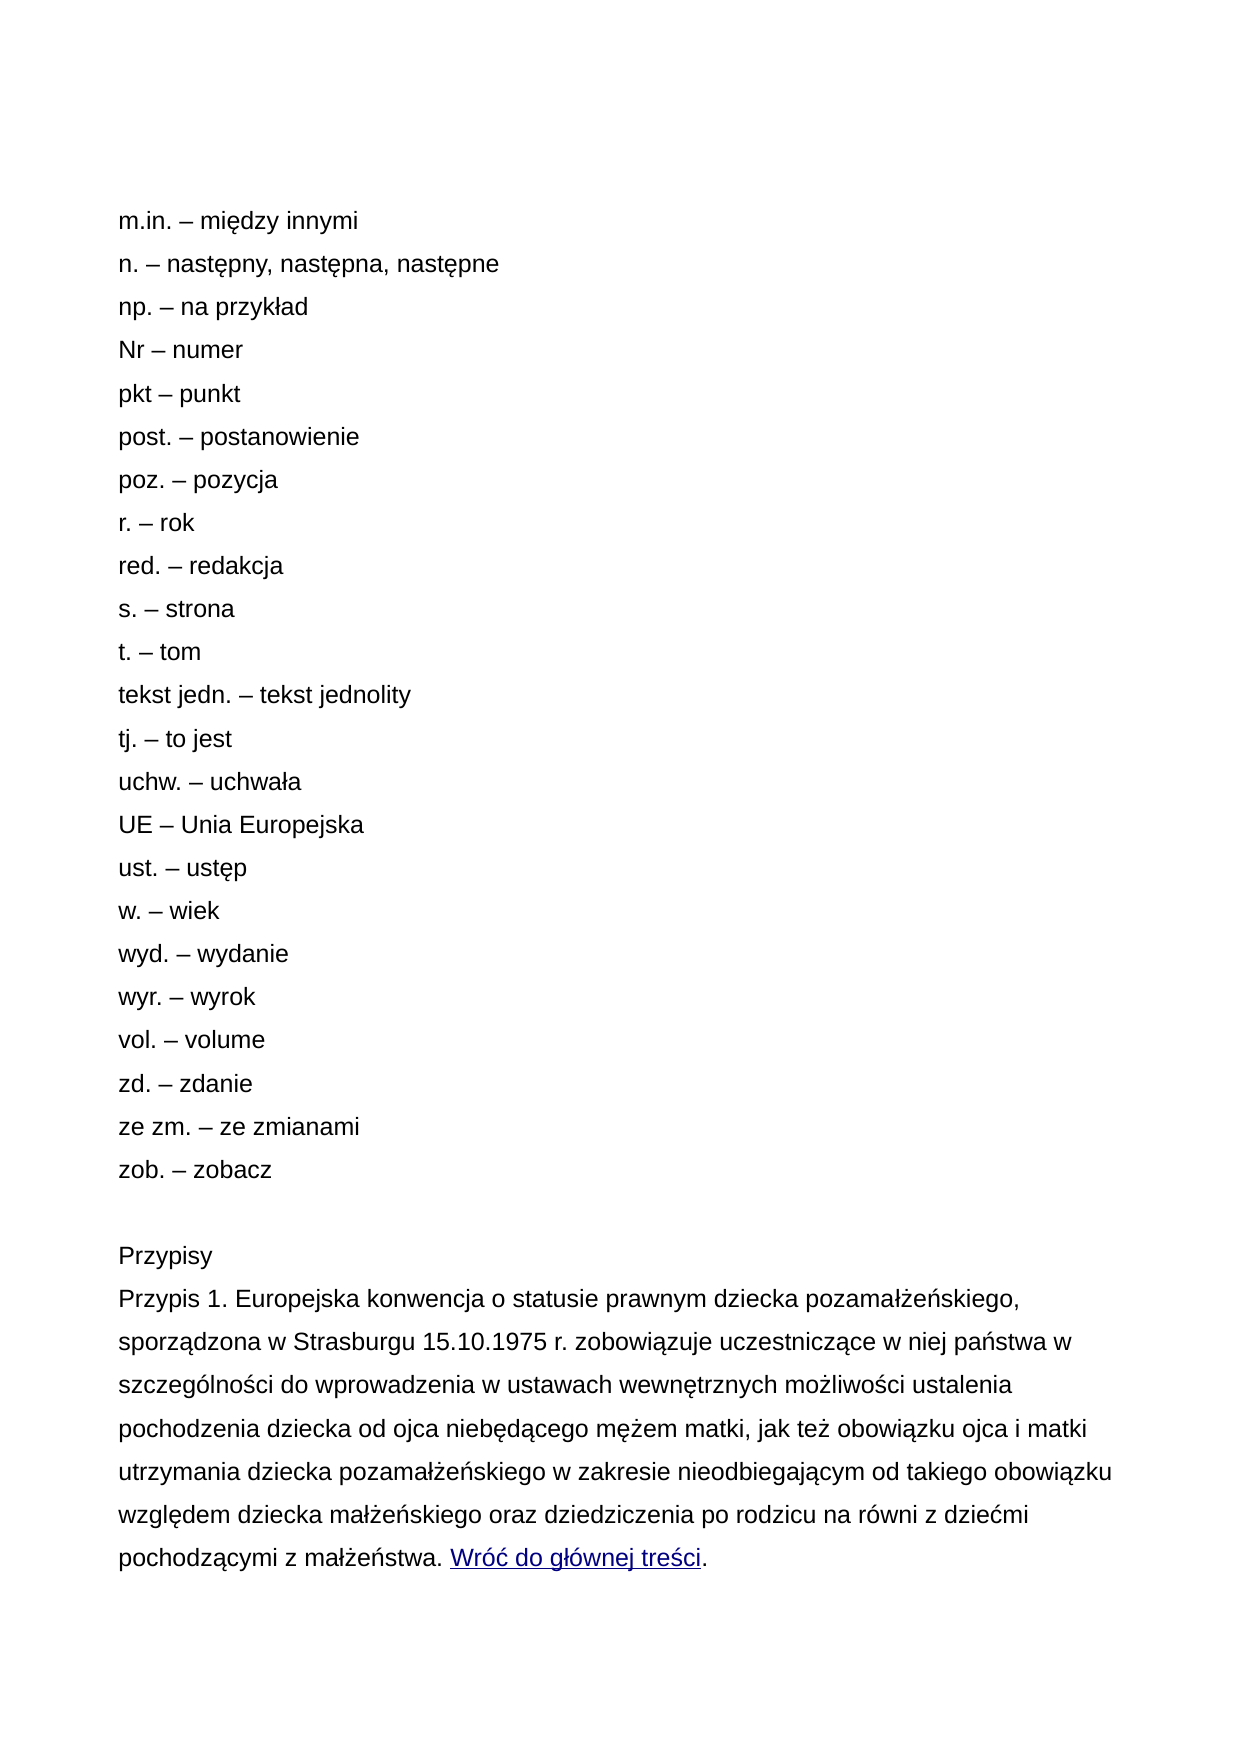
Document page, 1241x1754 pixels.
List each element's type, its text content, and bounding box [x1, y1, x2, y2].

text pkt – punkt [118, 379, 1122, 407]
text Nr – numer [118, 336, 1122, 364]
text uchw. – uchwała [118, 767, 1122, 796]
text tekst jedn. – tekst jednolity [118, 681, 1122, 709]
text tj. – to jest [118, 724, 1122, 752]
text wyd. – wydanie [118, 939, 1122, 968]
text t. – tom [118, 637, 1122, 666]
text np. – na przykład [118, 292, 1122, 321]
text UE – Unia Europejska [118, 810, 1122, 839]
text vol. – volume [118, 1026, 1122, 1054]
text zd. – zdanie [118, 1069, 1122, 1097]
text r. – rok [118, 508, 1122, 537]
text wyr. – wyrok [118, 982, 1122, 1011]
text n. – następny, następna, następne [118, 249, 1122, 278]
text post. – postanowienie [118, 422, 1122, 451]
text ze zm. – ze zmianami [118, 1112, 1122, 1141]
text s. – strona [118, 594, 1122, 623]
text m.in. – między innymi [118, 206, 1122, 235]
text red. – redakcja [118, 551, 1122, 580]
text w. – wiek [118, 896, 1122, 925]
text Przypis 1. Europejska konwencja o statusie prawnym dziecka pozamałżeńskiego, sporządzona w Strasburgu 15.10.1975 r. zobowiązuje uczestniczące w niej państwa w szczególności do wprowadzenia w ustawach wewnętrznych możliwości ustalenia pochodzenia dziecka od ojca niebędącego mężem matki, jak też obowiązku ojca i matki utrzymania dziecka pozamałżeńskiego w zakresie nieodbiegającym od takiego obowiązku względem dziecka małżeńskiego oraz dziedziczenia po rodzicu na równi z dziećmi pochodzącymi z małżeństwa. Wróć do głównej treści. [118, 1284, 1122, 1572]
text zob. – zobacz [118, 1155, 1122, 1184]
text ust. – ustęp [118, 853, 1122, 882]
subtitle Przypisy [118, 1241, 1122, 1270]
text poz. – pozycja [118, 465, 1122, 494]
